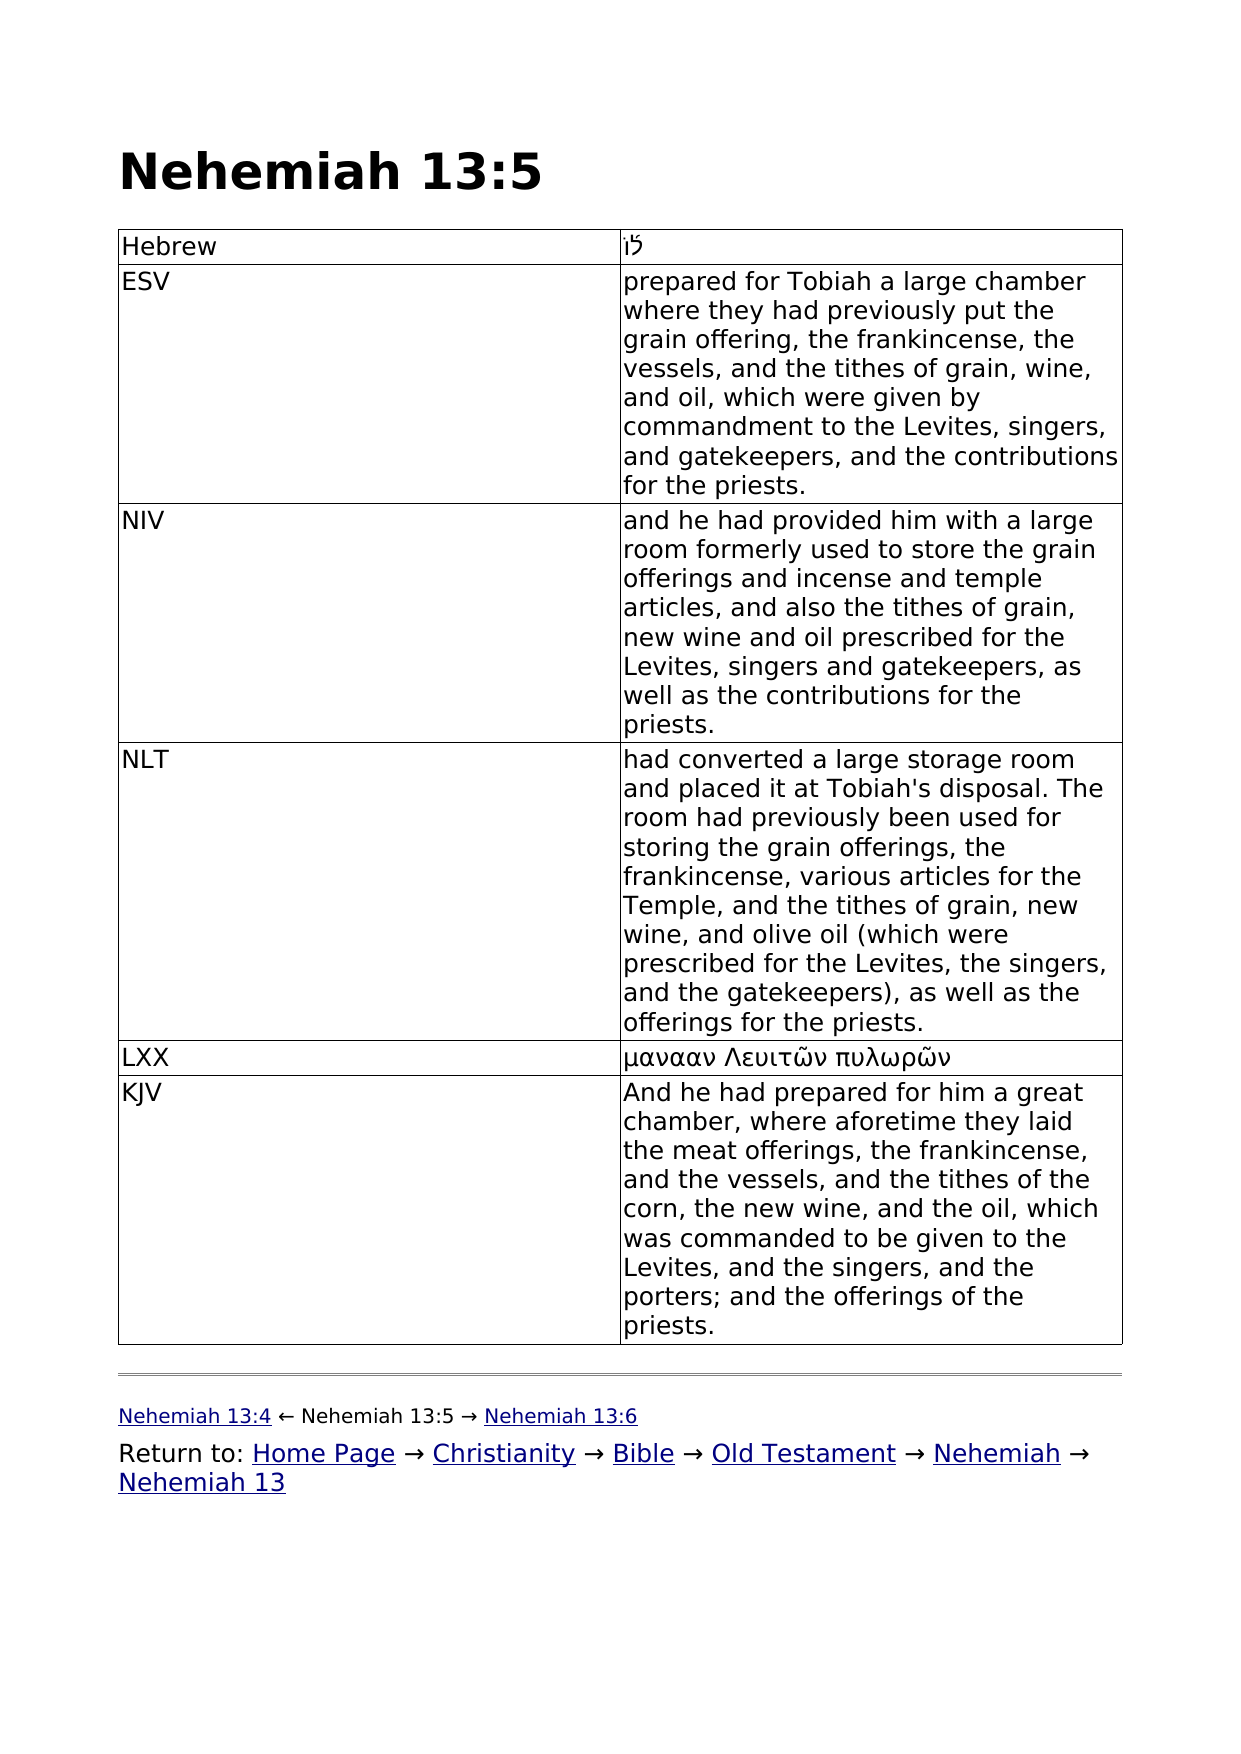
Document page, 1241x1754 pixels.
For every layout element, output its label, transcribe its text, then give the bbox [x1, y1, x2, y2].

subtitle Nehemiah 13:5 [118, 143, 1122, 201]
table_cell μανααν Λευιτῶν πυλωρῶν [621, 1041, 1122, 1075]
table_cell NIV [119, 504, 620, 742]
table_cell KJV [119, 1076, 620, 1343]
table_cell and he had provided him with a large room formerly used to store the grain offerings and incense and temple articles, and also the tithes of grain, new wine and oil prescribed for the Levites, singers and gatekeepers, as well as the contributions for the priests. [621, 504, 1122, 742]
table_header ל֜וֹ [621, 230, 1122, 264]
table_cell LXX [119, 1041, 620, 1075]
table_header Hebrew [119, 230, 620, 264]
table_cell had converted a large storage room and placed it at Tobiah's disposal. The room had previously been used for storing the grain offerings, the frankincense, various articles for the Temple, and the tithes of grain, new wine, and olive oil (which were prescribed for the Levites, the singers, and the gatekeepers), as well as the offerings for the priests. [621, 743, 1122, 1040]
table_cell prepared for Tobiah a large chamber where they had previously put the grain offering, the frankincense, the vessels, and the tithes of grain, wine, and oil, which were given by commandment to the Levites, singers, and gatekeepers, and the contributions for the priests. [621, 265, 1122, 503]
text Nehemiah 13:4 ← Nehemiah 13:5 → Nehemiah 13:6 [118, 1405, 1122, 1439]
table_cell ESV [119, 265, 620, 503]
table_cell And he had prepared for him a great chamber, where aforetime they laid the meat offerings, the frankincense, and the vessels, and the tithes of the corn, the new wine, and the oil, which was commanded to be given to the Levites, and the singers, and the porters; and the offerings of the priests. [621, 1076, 1122, 1343]
text Return to: Home Page → Christianity → Bible → Old Testament → Nehemiah → Nehemiah 13 [118, 1439, 1122, 1497]
table_cell NLT [119, 743, 620, 1040]
